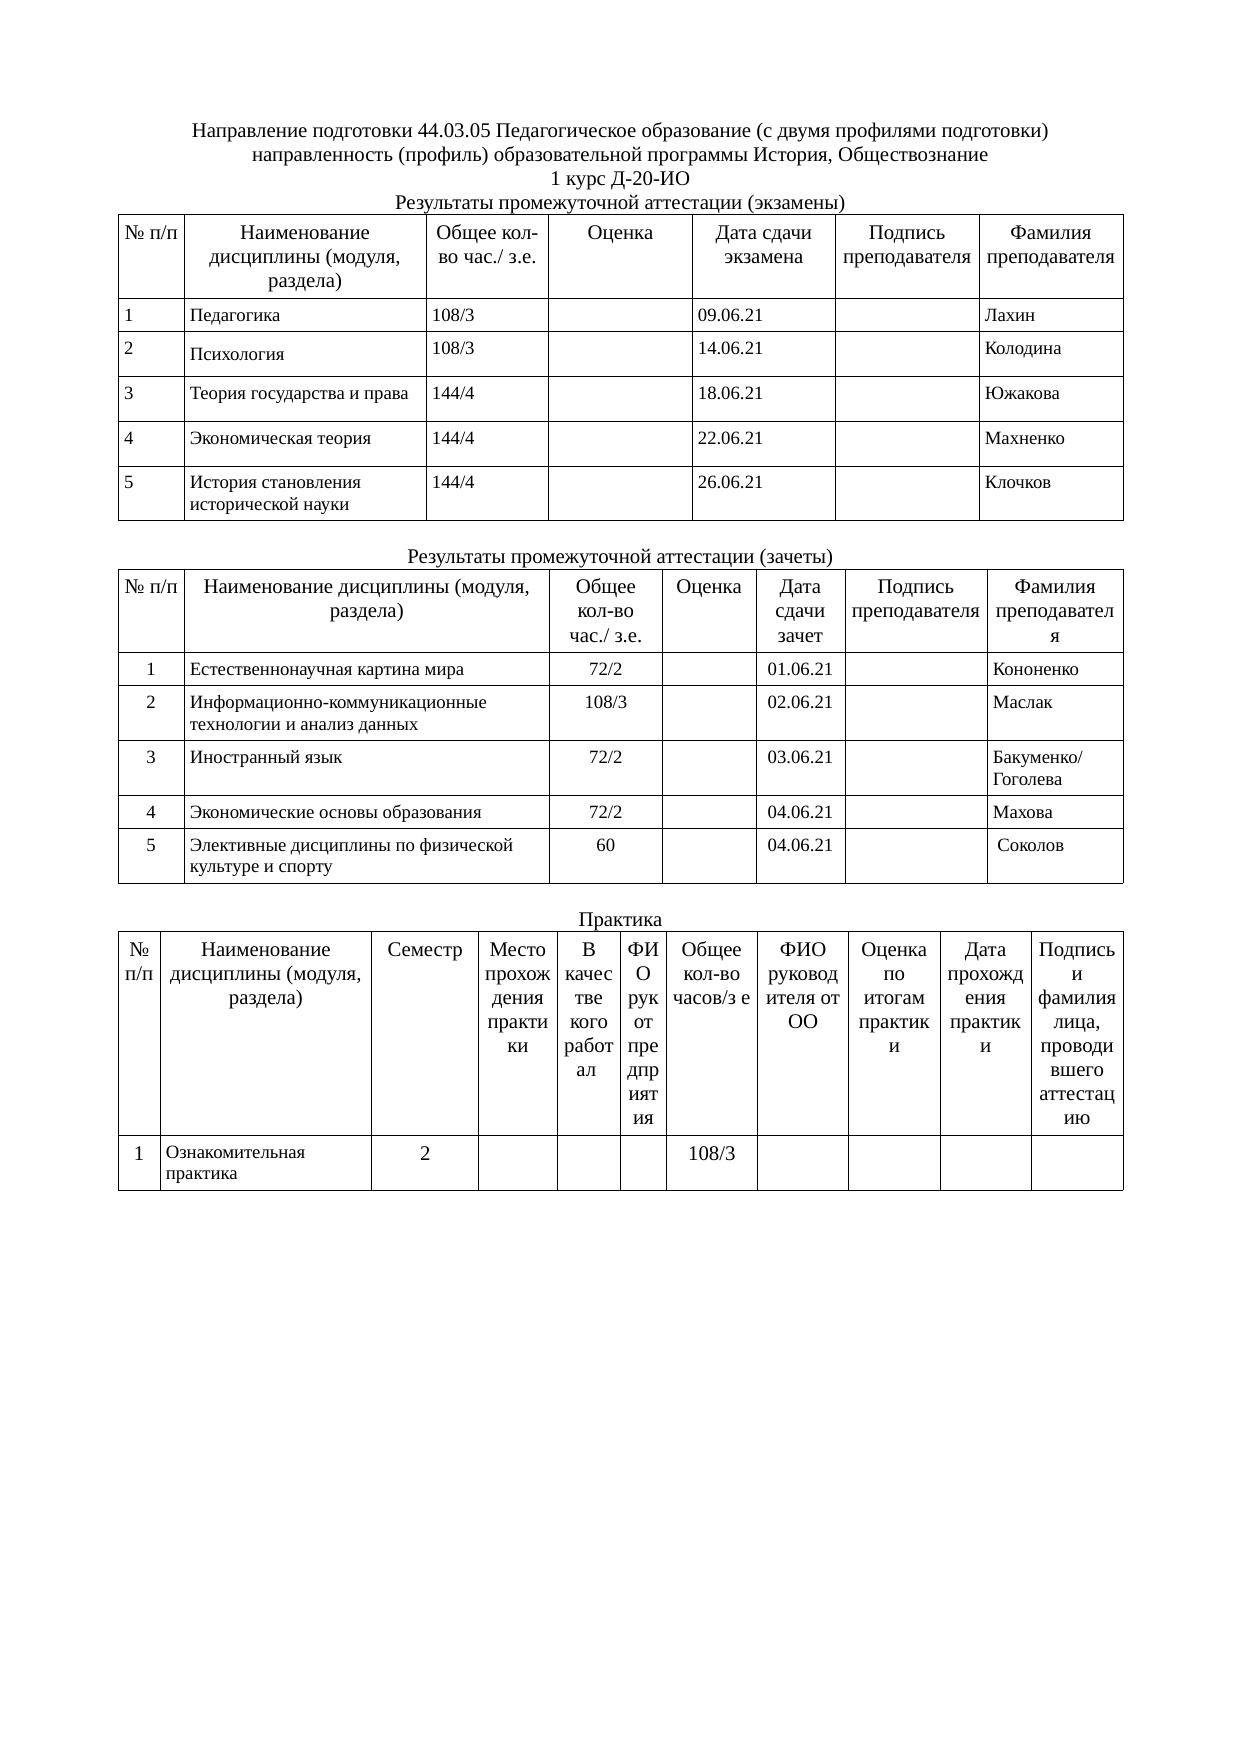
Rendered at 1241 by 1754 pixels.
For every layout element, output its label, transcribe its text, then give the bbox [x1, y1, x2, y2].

table_cell [846, 829, 987, 883]
table_cell Бакуменко/ Гоголева [988, 741, 1123, 795]
table_cell Южакова [980, 377, 1123, 421]
text Практика [118, 907, 1122, 931]
table_cell [836, 299, 979, 331]
table_cell 72/2 [550, 796, 662, 828]
table_cell 5 [119, 467, 184, 520]
table_cell 5 [119, 829, 184, 883]
table_cell Клочков [980, 467, 1123, 520]
table_cell [663, 686, 756, 740]
table_header В качестве кого работал [558, 932, 620, 1135]
table_cell [846, 653, 987, 685]
table_header Подпись преподавателя [836, 215, 979, 298]
table_cell История становления исторической науки [185, 467, 426, 520]
table_cell 1 [119, 1136, 160, 1189]
table_cell Экономические основы образования [185, 796, 549, 828]
table_cell [663, 829, 756, 883]
table_cell [836, 467, 979, 520]
table_header Наименование дисциплины (модуля, раздела) [161, 932, 371, 1135]
table_header Фамилия преподавателя [980, 215, 1123, 298]
table_header Оценка [663, 570, 756, 652]
table_cell [549, 299, 692, 331]
table_cell Махненко [980, 422, 1123, 466]
table_cell [836, 377, 979, 421]
table_cell 60 [550, 829, 662, 883]
table_cell Колодина [980, 332, 1123, 376]
table_header Общее кол-во часов/з е [667, 932, 757, 1135]
table_cell Махова [988, 796, 1123, 828]
text Результаты промежуточной аттестации (экзамены) [118, 190, 1122, 214]
table_cell [479, 1136, 557, 1189]
table_header ФИО руководителя от ОО [758, 932, 848, 1135]
table_cell [941, 1136, 1031, 1189]
table_cell 1 [119, 299, 184, 331]
table_cell 144/4 [427, 467, 548, 520]
table_cell 1 [119, 653, 184, 685]
table_cell 144/4 [427, 422, 548, 466]
table_header Общее кол-во час./ з.е. [550, 570, 662, 652]
table_cell [849, 1136, 940, 1189]
table_cell [549, 377, 692, 421]
table_cell [663, 796, 756, 828]
table_header Общее кол-во час./ з.е. [427, 215, 548, 298]
table_header № п/п [119, 215, 184, 298]
table_cell 4 [119, 422, 184, 466]
table_cell [846, 741, 987, 795]
table_cell [663, 741, 756, 795]
table_cell [1032, 1136, 1123, 1189]
table_cell Элективные дисциплины по физической культуре и спорту [185, 829, 549, 883]
table_cell 108/3 [667, 1136, 757, 1189]
table_cell 2 [372, 1136, 478, 1189]
text направленность (профиль) образовательной программы История, Обществознание [118, 142, 1122, 166]
table_header Оценка по итогам практики [849, 932, 940, 1135]
table_cell 22.06.21 [693, 422, 835, 466]
table_cell Иностранный язык [185, 741, 549, 795]
table_cell 4 [119, 796, 184, 828]
table_cell 108/3 [427, 332, 548, 376]
table_header Фамилия преподавателя [988, 570, 1123, 652]
table_cell 04.06.21 [757, 829, 845, 883]
table_header ФИО рук от предприятия [621, 932, 666, 1135]
table_cell 04.06.21 [757, 796, 845, 828]
table_cell 3 [119, 741, 184, 795]
table_header Место прохождения практики [479, 932, 557, 1135]
table_cell 14.06.21 [693, 332, 835, 376]
table_cell Естественнонаучная картина мира [185, 653, 549, 685]
table_cell Ознакомительная практика [161, 1136, 371, 1189]
table_cell [663, 653, 756, 685]
table_cell 09.06.21 [693, 299, 835, 331]
table_header Дата сдачи зачет [757, 570, 845, 652]
table_cell 02.06.21 [757, 686, 845, 740]
table_header Оценка [549, 215, 692, 298]
table_cell Информационно-коммуникационные технологии и анализ данных [185, 686, 549, 740]
table_cell Маслак [988, 686, 1123, 740]
table_cell [558, 1136, 620, 1189]
table_cell 108/3 [427, 299, 548, 331]
table_cell Теория государства и права [185, 377, 426, 421]
table_cell [549, 422, 692, 466]
table_cell 3 [119, 377, 184, 421]
table_cell 144/4 [427, 377, 548, 421]
table_cell 108/3 [550, 686, 662, 740]
table_cell 03.06.21 [757, 741, 845, 795]
text Результаты промежуточной аттестации (зачеты) [118, 544, 1122, 568]
table_cell 18.06.21 [693, 377, 835, 421]
table_header № п/п [119, 932, 160, 1135]
table_cell [846, 796, 987, 828]
table_cell Кононенко [988, 653, 1123, 685]
table_header Подпись преподавателя [846, 570, 987, 652]
table_cell Экономическая теория [185, 422, 426, 466]
table_cell [758, 1136, 848, 1189]
table_header Семестр [372, 932, 478, 1135]
table_cell Педагогика [185, 299, 426, 331]
table_cell [549, 467, 692, 520]
table_header Наименование дисциплины (модуля, раздела) [185, 215, 426, 298]
table_cell 72/2 [550, 741, 662, 795]
table_cell Лахин [980, 299, 1123, 331]
table_header Дата сдачи экзамена [693, 215, 835, 298]
table_header № п/п [119, 570, 184, 652]
table_cell 2 [119, 332, 184, 376]
table_header Наименование дисциплины (модуля, раздела) [185, 570, 549, 652]
table_cell 26.06.21 [693, 467, 835, 520]
table_cell [549, 332, 692, 376]
table_cell [846, 686, 987, 740]
table_cell Психология [185, 332, 426, 376]
table_header Дата прохождения практики [941, 932, 1031, 1135]
table_cell [621, 1136, 666, 1189]
table_header Подпись и фамилия лица, проводившего аттестацию [1032, 932, 1123, 1135]
table_cell Соколов [988, 829, 1123, 883]
table_cell [836, 422, 979, 466]
table_cell 2 [119, 686, 184, 740]
table_cell 01.06.21 [757, 653, 845, 685]
text 1 курс Д-20-ИО [118, 166, 1122, 190]
text Направление подготовки 44.03.05 Педагогическое образование (с двумя профилями подготовки) [118, 118, 1122, 142]
table_cell 72/2 [550, 653, 662, 685]
table_cell [836, 332, 979, 376]
